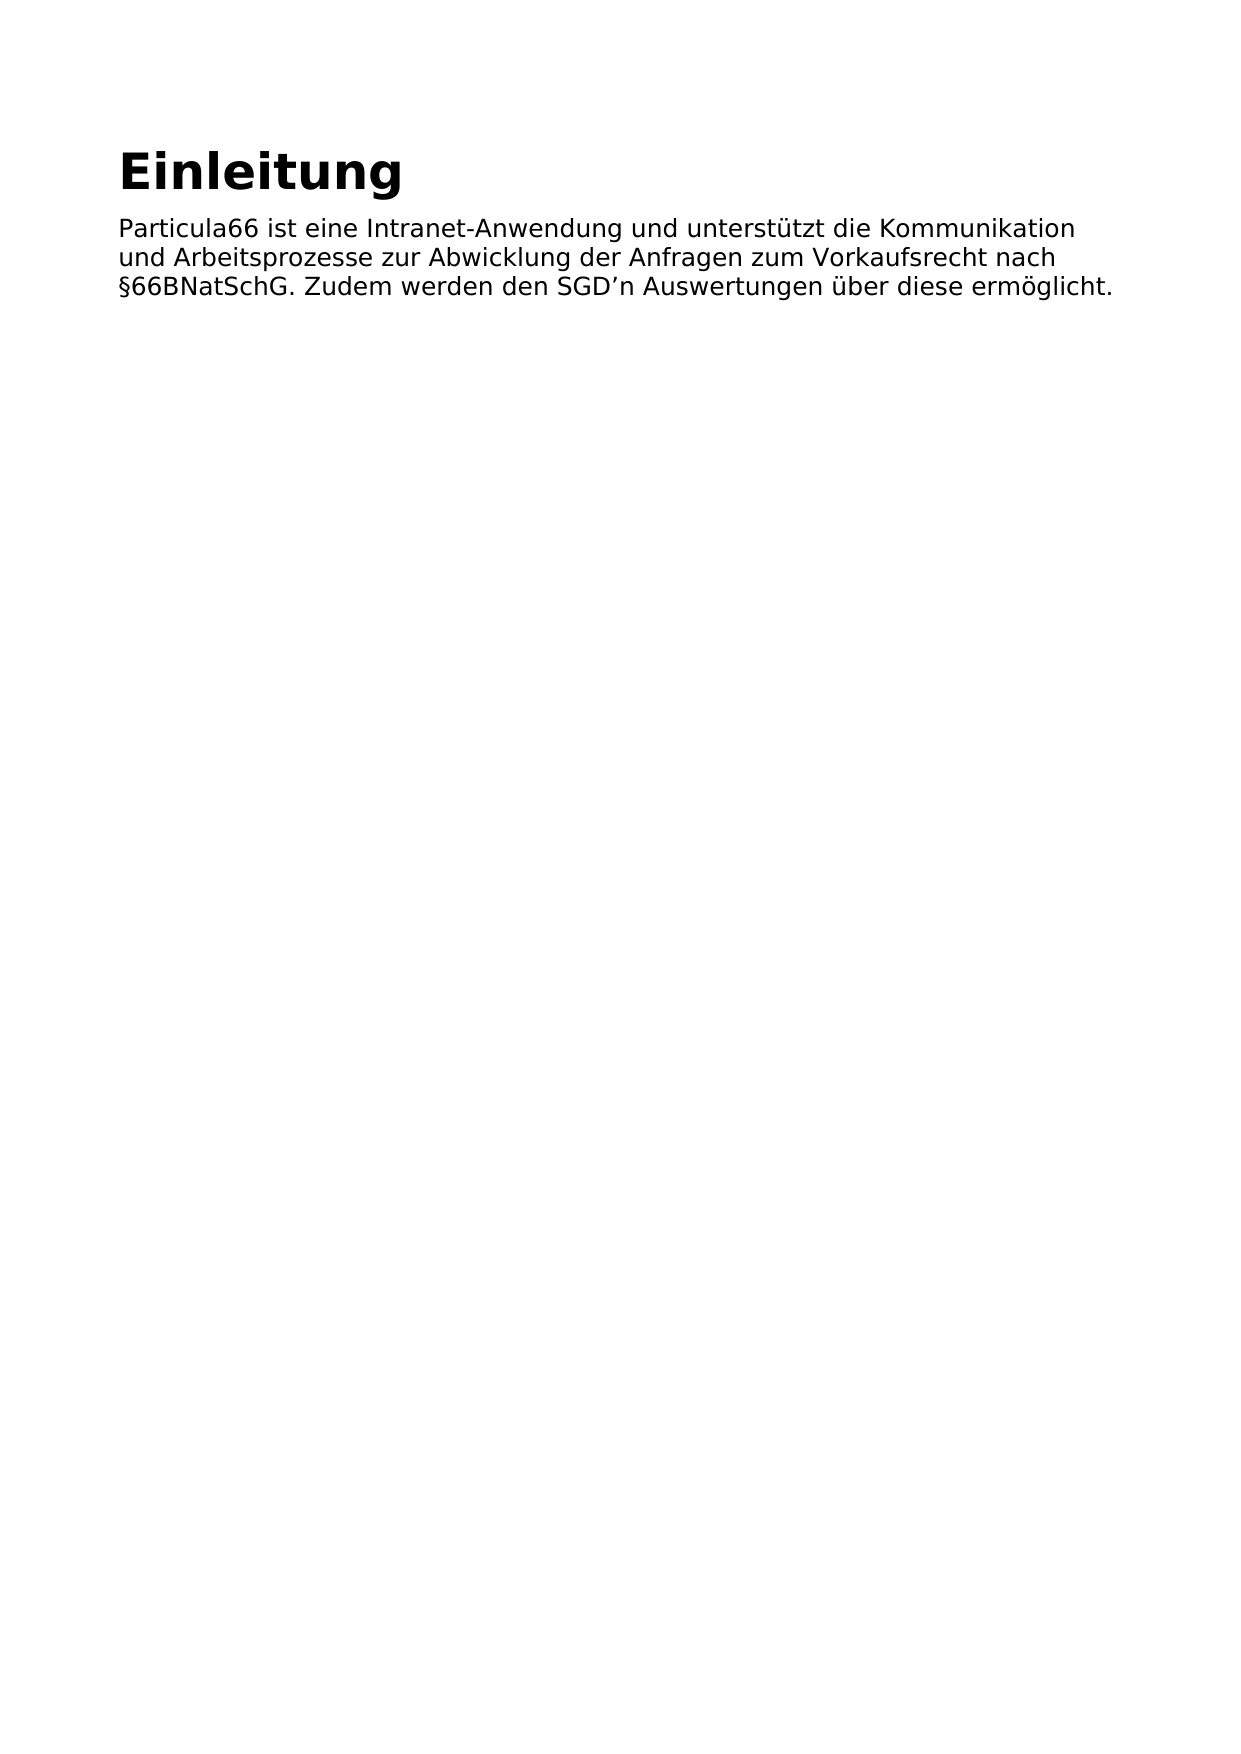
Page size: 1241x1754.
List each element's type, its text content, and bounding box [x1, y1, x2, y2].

subtitle Einleitung [118, 143, 1122, 201]
text Particula66 ist eine Intranet-Anwendung und unterstützt die Kommunikation und Arbeitsprozesse zur Abwicklung der Anfragen zum Vorkaufsrecht nach §66BNatSchG. Zudem werden den SGD’n Auswertungen über diese ermöglicht. [118, 214, 1122, 301]
